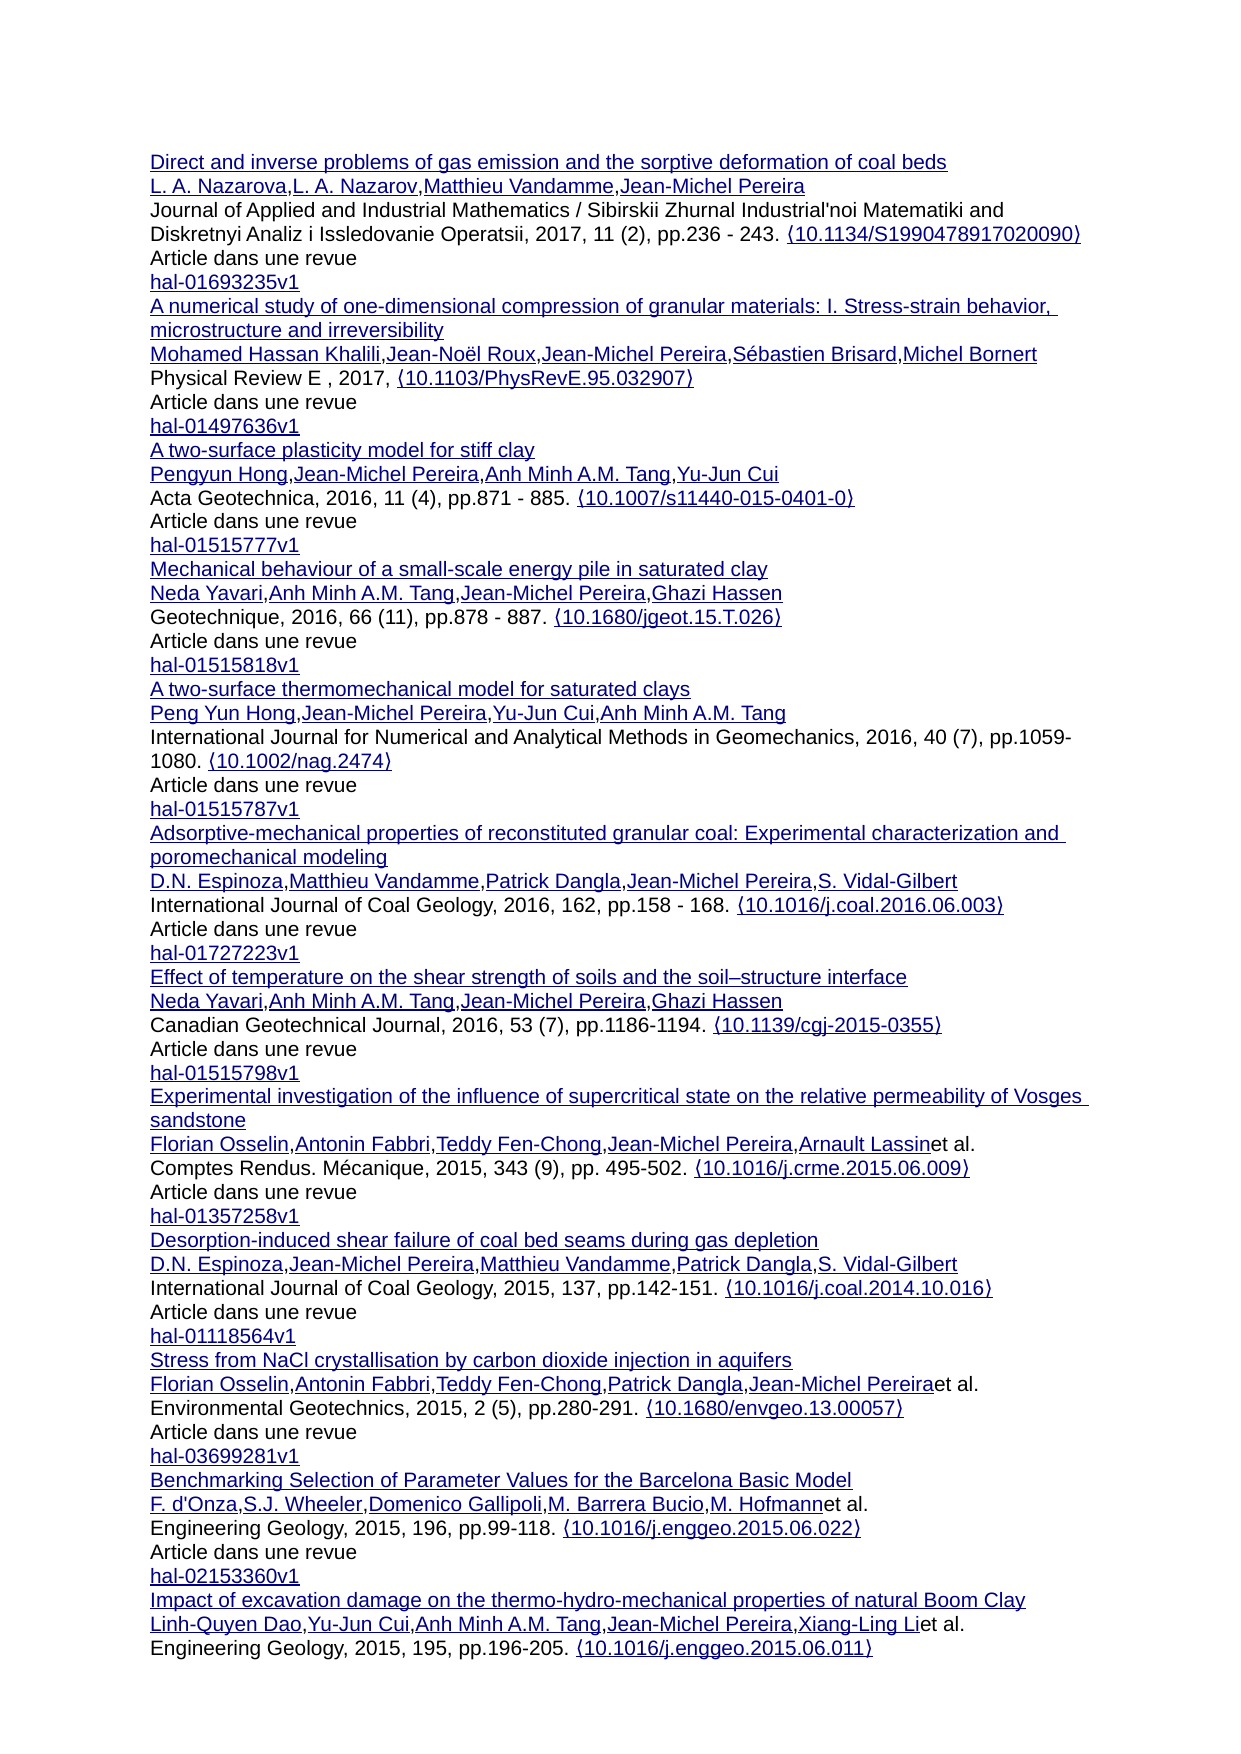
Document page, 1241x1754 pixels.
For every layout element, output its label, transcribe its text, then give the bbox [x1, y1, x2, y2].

table_cell Direct and inverse problems of gas emission and the sorptive deformation of coal beds L. A. Nazarova,L. A. Nazarov,Matthieu Vandamme,Jean-Michel Pereira Journal of Applied and Industrial Mathematics / Sibirskii Zhurnal Industrial'noi Matematiki and Diskretnyi Analiz i Issledovanie Operatsii, 2017, 11 (2), pp.236 - 243. ⟨10.1134/S1990478917020090⟩ Article dans une revue hal-01693235v1 [150, 150, 1090, 294]
table_cell Mechanical behaviour of a small-scale energy pile in saturated clay Neda Yavari,Anh Minh A.M. Tang,Jean-Michel Pereira,Ghazi Hassen Geotechnique, 2016, 66 (11), pp.878 - 887. ⟨10.1680/jgeot.15.T.026⟩ Article dans une revue hal-01515818v1 [150, 557, 1090, 677]
table_cell Effect of temperature on the shear strength of soils and the soil–structure interface Neda Yavari,Anh Minh A.M. Tang,Jean-Michel Pereira,Ghazi Hassen Canadian Geotechnical Journal, 2016, 53 (7), pp.1186-1194. ⟨10.1139/cgj-2015-0355⟩ Article dans une revue hal-01515798v1 [150, 965, 1090, 1084]
table_cell Desorption-induced shear failure of coal bed seams during gas depletion D.N. Espinoza,Jean-Michel Pereira,Matthieu Vandamme,Patrick Dangla,S. Vidal-Gilbert International Journal of Coal Geology, 2015, 137, pp.142-151. ⟨10.1016/j.coal.2014.10.016⟩ Article dans une revue hal-01118564v1 [150, 1228, 1090, 1348]
table_cell Experimental investigation of the influence of supercritical state on the relative permeability of Vosges sandstone Florian Osselin,Antonin Fabbri,Teddy Fen-Chong,Jean-Michel Pereira,Arnault Lassinet al. Comptes Rendus. Mécanique, 2015, 343 (9), pp. 495-502. ⟨10.1016/j.crme.2015.06.009⟩ Article dans une revue hal-01357258v1 [150, 1084, 1090, 1228]
table_cell A two-surface thermomechanical model for saturated clays Peng Yun Hong,Jean-Michel Pereira,Yu-Jun Cui,Anh Minh A.M. Tang International Journal for Numerical and Analytical Methods in Geomechanics, 2016, 40 (7), pp.1059-1080. ⟨10.1002/nag.2474⟩ Article dans une revue hal-01515787v1 [150, 677, 1090, 821]
table_cell A numerical study of one-dimensional compression of granular materials: I. Stress-strain behavior, microstructure and irreversibility Mohamed Hassan Khalili,Jean-Noël Roux,Jean-Michel Pereira,Sébastien Brisard,Michel Bornert Physical Review E , 2017, ⟨10.1103/PhysRevE.95.032907⟩ Article dans une revue hal-01497636v1 [150, 294, 1090, 437]
table_cell Impact of excavation damage on the thermo-hydro-mechanical properties of natural Boom Clay Linh-Quyen Dao,Yu-Jun Cui,Anh Minh A.M. Tang,Jean-Michel Pereira,Xiang-Ling Liet al. Engineering Geology, 2015, 195, pp.196-205. ⟨10.1016/j.enggeo.2015.06.011⟩ [150, 1588, 1090, 1659]
table_cell Benchmarking Selection of Parameter Values for the Barcelona Basic Model F. d'Onza,S.J. Wheeler,Domenico Gallipoli,M. Barrera Bucio,M. Hofmannet al. Engineering Geology, 2015, 196, pp.99-118. ⟨10.1016/j.enggeo.2015.06.022⟩ Article dans une revue hal-02153360v1 [150, 1468, 1090, 1587]
table_cell A two-surface plasticity model for stiff clay Pengyun Hong,Jean-Michel Pereira,Anh Minh A.M. Tang,Yu-Jun Cui Acta Geotechnica, 2016, 11 (4), pp.871 - 885. ⟨10.1007/s11440-015-0401-0⟩ Article dans une revue hal-01515777v1 [150, 438, 1090, 557]
table_cell Adsorptive-mechanical properties of reconstituted granular coal: Experimental characterization and poromechanical modeling D.N. Espinoza,Matthieu Vandamme,Patrick Dangla,Jean-Michel Pereira,S. Vidal-Gilbert International Journal of Coal Geology, 2016, 162, pp.158 - 168. ⟨10.1016/j.coal.2016.06.003⟩ Article dans une revue hal-01727223v1 [150, 821, 1090, 964]
table_cell Stress from NaCl crystallisation by carbon dioxide injection in aquifers Florian Osselin,Antonin Fabbri,Teddy Fen-Chong,Patrick Dangla,Jean-Michel Pereiraet al. Environmental Geotechnics, 2015, 2 (5), pp.280-291. ⟨10.1680/envgeo.13.00057⟩ Article dans une revue hal-03699281v1 [150, 1348, 1090, 1468]
